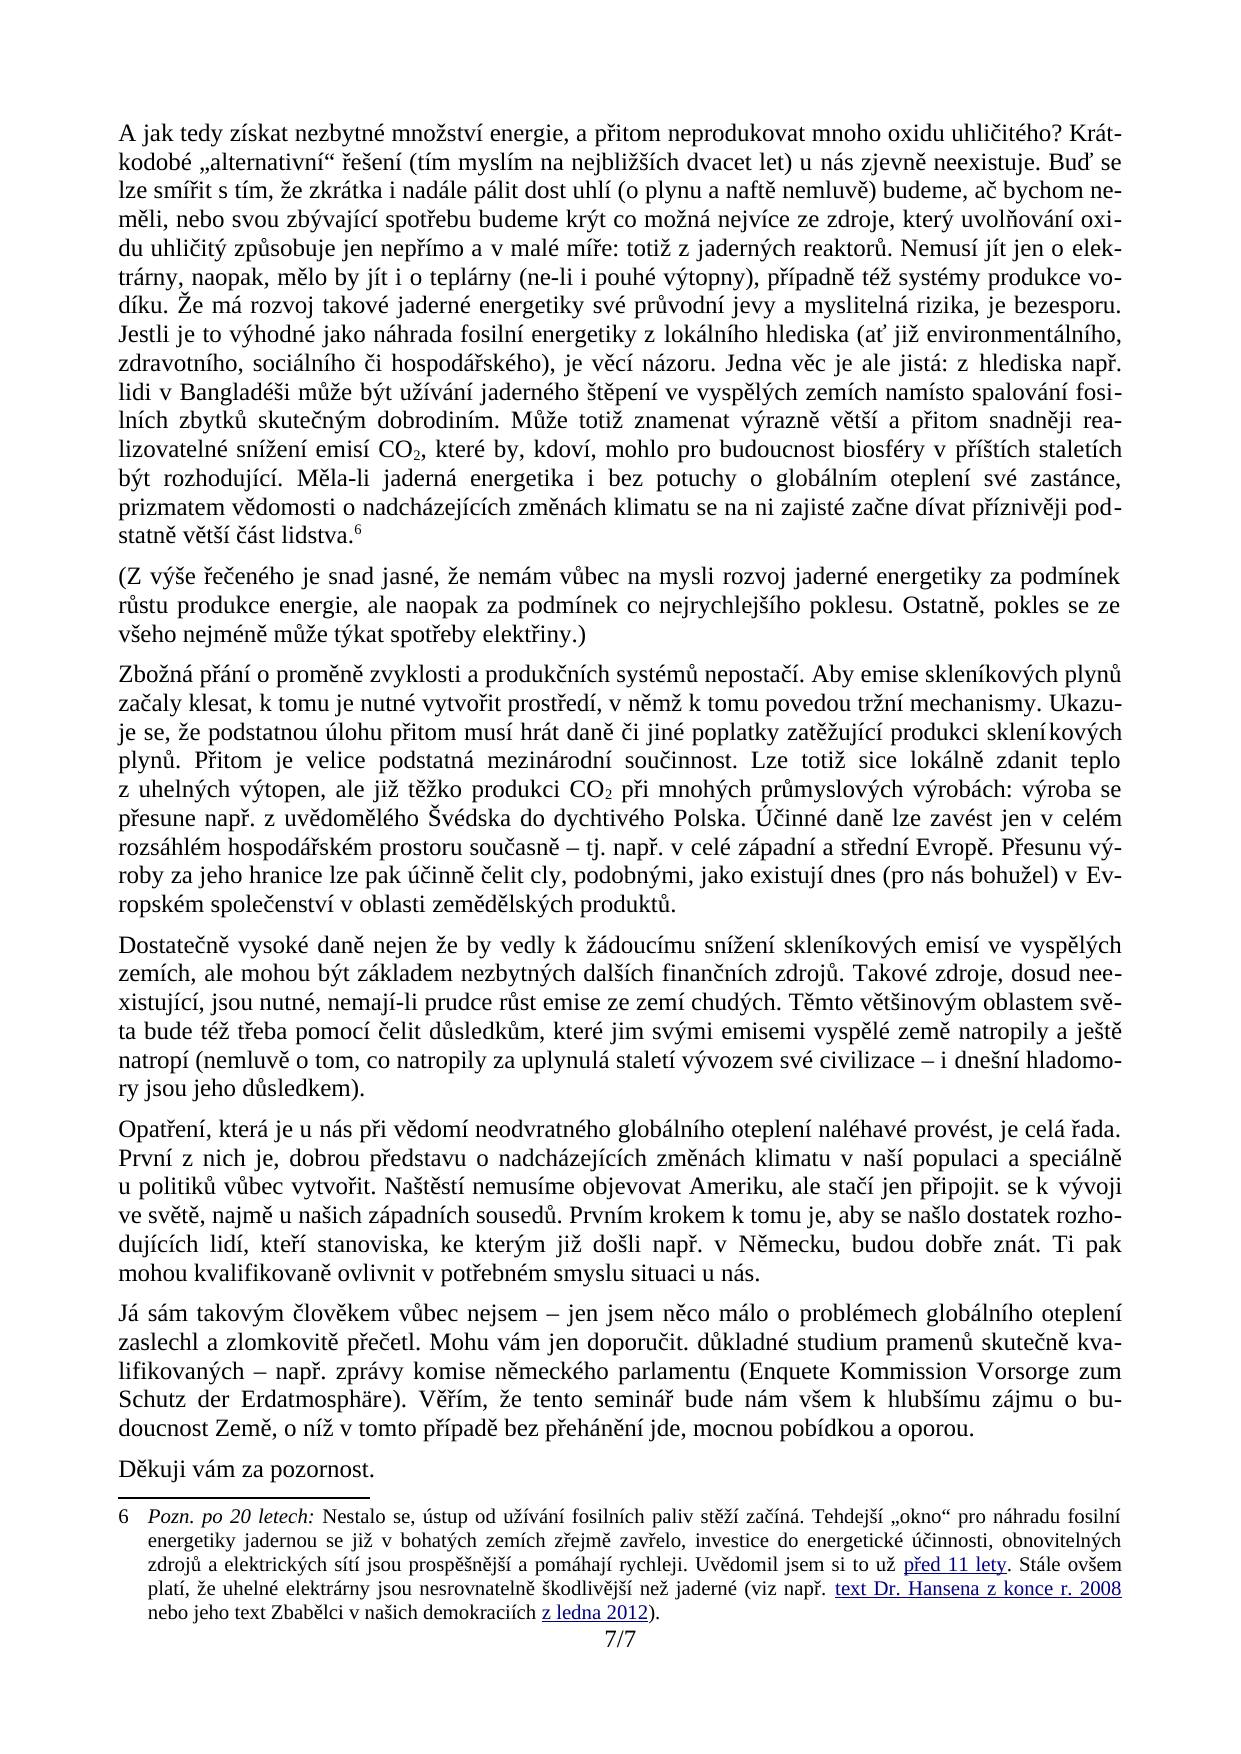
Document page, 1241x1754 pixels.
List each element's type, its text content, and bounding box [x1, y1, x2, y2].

text Děkuji vám za pozornost. [118, 1454, 1122, 1482]
text A⁠ jak tedy získat nezbytné množství energie, a⁠ přitom neprodukovat mnoho oxidu uhličitého? Krát­kodobé „al­ternativní“ řešení (tím myslím na nejbližších dvacet let) u⁠ nás zjevně neexistuje. Buď se lze smířit s⁠ tím, že zkrát­ka i⁠ nadále pálit dost uhlí (o⁠ plynu a⁠ naftě nemluvě) budeme, ač bychom ne­měli, nebo svou zbývající spotřebu bu­deme krýt co možná nejvíce ze zdroje, který uvolňování oxi­du uhličitý způsobuje jen nepřímo a⁠ v⁠ malé míře: totiž z⁠ jaderných reaktorů. Nemusí jít jen o⁠ elek­trárny, naopak, mělo by jít i⁠ o⁠ teplárny (ne-li i⁠ pouhé výtopny), případně též systémy produkce vo­díku. Že má rozvoj takové jaderné energetiky své průvodní jevy a⁠ myslitelná rizika, je bezesporu. Jestli je to výhodné jako náhrada fosilní energetiky z⁠ lokálního hlediska (ať již environ­mentálního, zdravotního, sociálního či hospodářského), je věcí názoru. Jedna věc je ale jistá: z⁠ hlediska např. lidi v⁠ Bangladéši může být užívání jaderného štěpení ve vyspělých zemích namísto spalování fosi­lních zbytků skutečným dobrodiním. Může totiž znamenat výrazně větší a⁠ přitom snadněji rea­lizovatelné snížení emisí CO2, které by, kdoví, mohlo pro budoucnost biosféry v⁠ příštích stale­tích být rozhodující. Měla-li jaderná energetika i⁠ bez potu­chy o⁠ globálním oteplení své zastánce, prizmatem vědomosti o⁠ nadcházejících změnách klimatu se na ni zajisté začne dívat příznivěji pod­statně větší část lidstva. [118, 118, 1122, 549]
text Zbožná přání o⁠ proměně zvyklosti a⁠ produkčních systémů nepostačí. Aby emise skleníkových plynů začaly klesat, k⁠ tomu je nutné vytvořit prostředí, v⁠ němž k⁠ tomu povedou tržní mechanismy. Ukazu­je se, že podstatnou úlohu přitom musí hrát daně či jiné poplatky zatěžující produkci sklení­kových plynů. Přitom je velice podstatná mezinárodní součinnost. Lze totiž sice lokálně zdanit teplo z⁠ uhelných výtopen, ale již těžko produkci CO2 při mnohých průmyslových výrobách: výroba se přesune např. z⁠ uvědomělého Švédska do dychtivého Polska. Účinné daně lze zavést jen v⁠ celém rozsáhlém hospodářském prostoru současně – tj. např. v⁠ celé západní a⁠ střední Evropě. Přesunu vý­roby za jeho hranice lze pak účinně čelit cly, podobnými, jako existují dnes (pro nás bohužel) v⁠ Ev­ropském společenství v⁠ oblasti zemědělských produktů. [118, 659, 1122, 918]
text Já sám takovým člověkem vůbec nejsem – jen jsem něco málo o⁠ problémech globálního oteplení zaslechl a⁠ zlom­kovitě přečetl. Mohu vám jen doporučit. důkladné studium pramenů skutečně kva­lifikovaných – např. zprávy ko­mise německého parlamentu (Enquete Kommission Vorsorge zum Schutz der Erdatmosphäre). Věřím, že tento seminář bude nám všem k⁠ hlubšímu zájmu o⁠ bu­doucnost Země, o⁠ níž v⁠ tomto případě bez přehánění jde, mocnou pobídkou a⁠ oporou. [118, 1298, 1122, 1442]
text Opatření, která je u⁠ nás při vědomí neodvratného globálního oteplení naléhavé provést, je celá řada. První z⁠ nich je, dobrou představu o⁠ nadcházejících změnách klimatu v⁠ naší populaci a⁠ speciálně u⁠ politiků vůbec vytvořit. Naštěstí nemusíme objevovat Ameriku, ale stačí jen připojit. se k⁠ vývoji ve světě, najmě u⁠ našich západních souse­dů. Prvním krokem k⁠ tomu je, aby se našlo dostatek rozho­dujících lidí, kteří stanoviska, ke kterým již došli např. v⁠ Německu, budou dobře znát. Ti pak mohou kvalifikovaně ovlivnit v⁠ potřebném smyslu situaci u⁠ nás. [118, 1114, 1122, 1286]
text Pozn. po 20 letech: Nestalo se, ústup od užívání fosilních paliv stěží začíná. Tehdejší „okno“ pro náhradu fosilní energetiky jadernou se již v bohatých zemích zřejmě zavřelo, investice do energetické účinnosti, obnovitelných zdro­jů a elektrických sítí jsou prospěšnější a pomáhají rychleji. Uvědomil jsem si to už před 11 lety. Stále ovšem platí, že uhelné elektrárny jsou nesrovnatelně škodlivější než jaderné (viz např. text Dr. Hansena z konce r. 2008 nebo jeho text Zbabělci v našich demokraciích z ledna 2012). [118, 1504, 1122, 1624]
text (Z⁠ výše řečeného je snad jasné, že nemám vůbec na mysli rozvoj jaderné energetiky za podmínek růstu produkce energie, ale naopak za podmínek co nejrychlejšího poklesu. Ostatně, pokles se ze všeho nejméně může týkat spo­třeby elektřiny.) [118, 561, 1122, 647]
text Dostatečně vysoké daně nejen že by vedly k⁠ žádoucímu snížení skleníkových emisí ve vyspělých zemích, ale mohou být základem nezbytných dalších finančních zdrojů. Takové zdroje, dosud nee­xistující, jsou nutné, nema­jí-li prudce růst emise ze zemí chudých. Těmto většinovým oblastem svě­ta bude též třeba pomocí čelit dů­sledkům, které jim svými emisemi vyspělé země natropily a⁠ ještě natropí (nemluvě o⁠ tom, co natropily za uplynu­lá staletí vývozem své civilizace – i⁠ dnešní hladomo­ry jsou jeho důsledkem). [118, 930, 1122, 1102]
